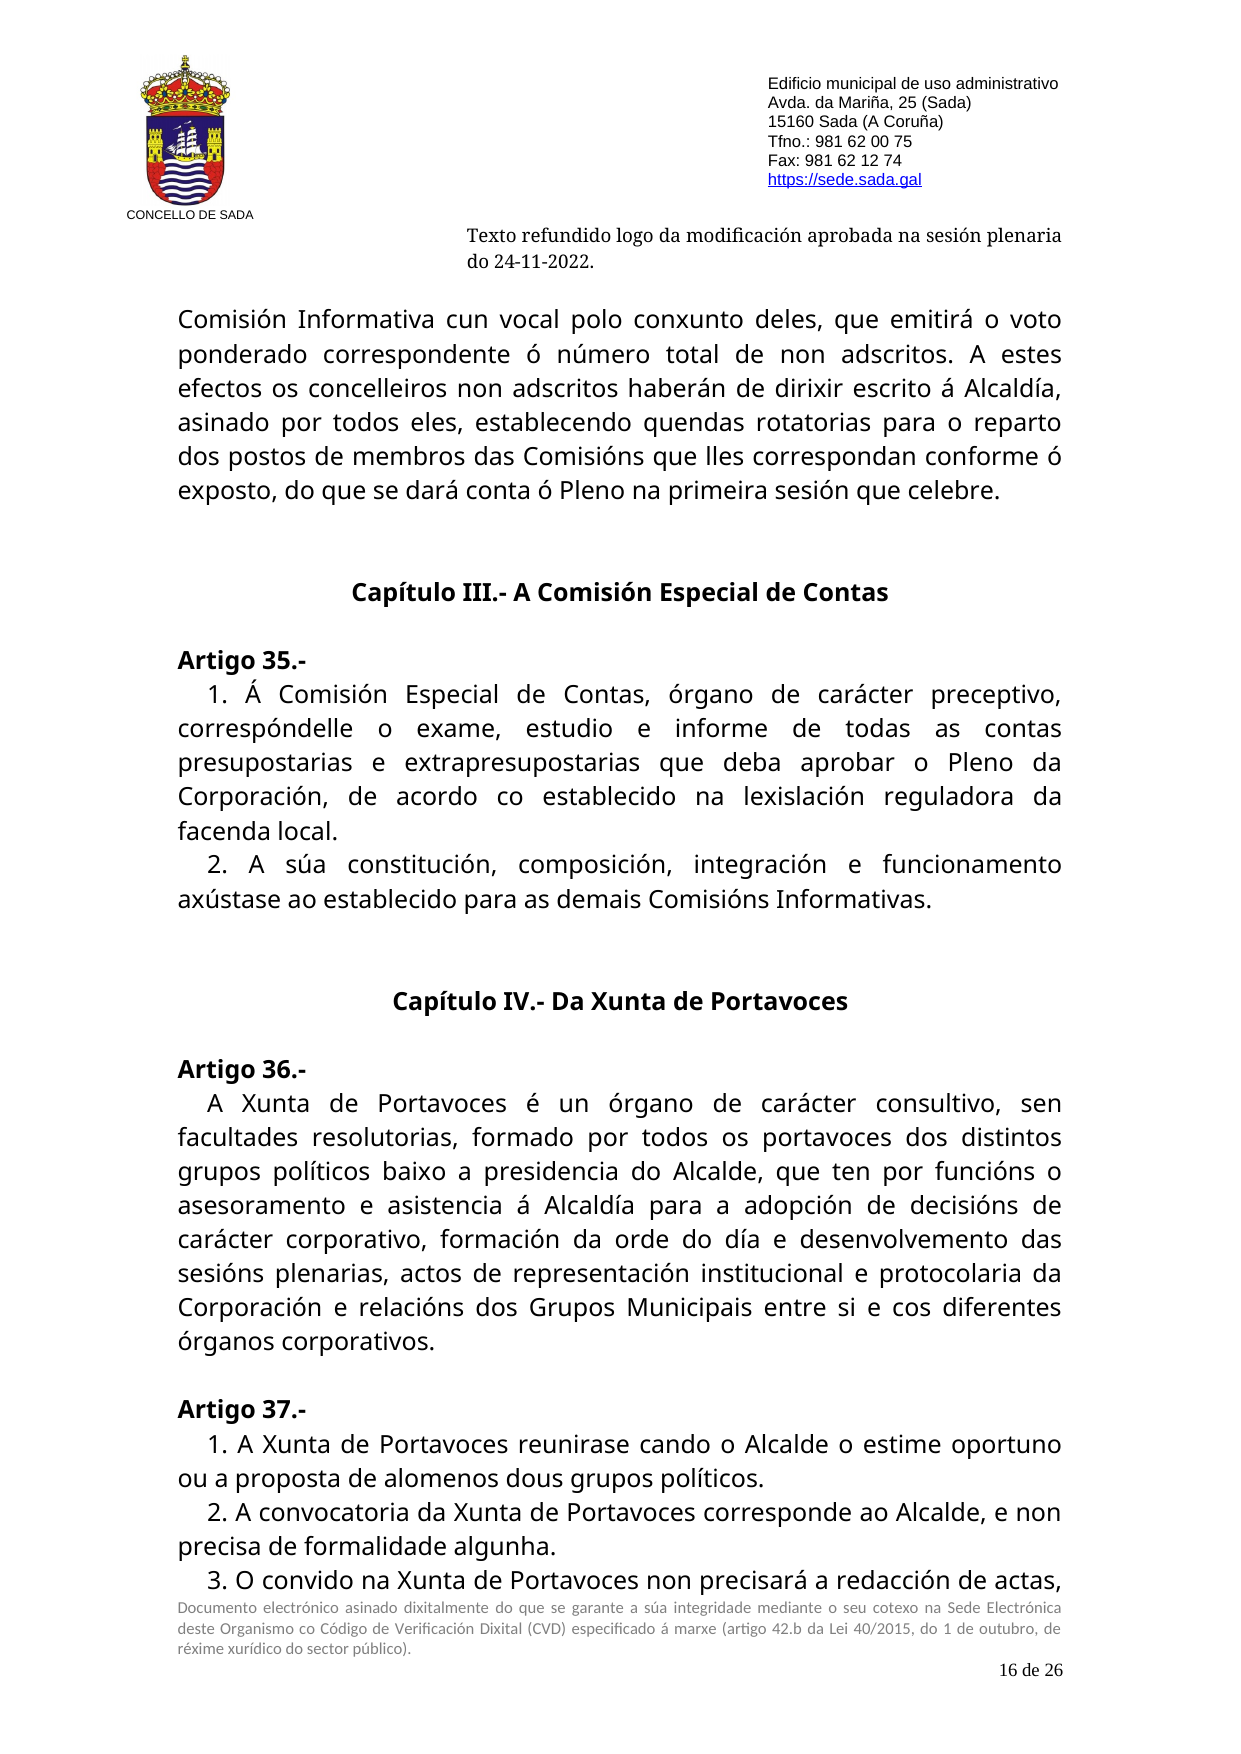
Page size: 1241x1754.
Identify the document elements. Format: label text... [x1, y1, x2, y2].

subtitle Capítulo III.- A Comisión Especial de Contas [177, 575, 1063, 609]
subtitle Artigo 37.- [177, 1392, 1063, 1426]
subtitle Capítulo IV.- Da Xunta de Portavoces [177, 983, 1063, 1017]
subtitle Artigo 36.- [177, 1052, 1063, 1086]
text A Xunta de Portavoces é un órgano de carácter consultivo, sen facultades resolutorias, formado por todos os portavoces dos distintos grupos políticos baixo a presidencia do Alcalde, que ten por funcións o asesoramento e asistencia á Alcaldía para a adopción de decisións de carácter corporativo, formación da orde do día e desenvolvemento das sesións plenarias, actos de representación institucional e protocolaria da Corporación e relacións dos Grupos Municipais entre si e cos diferentes órganos corporativos. [177, 1086, 1063, 1358]
text Comisión Informativa cun vocal polo conxunto deles, que emitirá o voto ponderado correspondente ó número total de non adscritos. A estes efectos os concelleiros non adscritos haberán de dirixir escrito á Alcaldía, asinado por todos eles, establecendo quendas rotatorias para o reparto dos postos de membros das Comisións que lles correspondan conforme ó exposto, do que se dará conta ó Pleno na primeira sesión que celebre. [177, 302, 1063, 507]
picture [109, 45, 263, 216]
text 1. Á Comisión Especial de Contas, órgano de carácter preceptivo, correspóndelle o exame, estudio e informe de todas as contas presupostarias e extrapresupostarias que deba aprobar o Pleno da Corporación, de acordo co establecido na lexislación reguladora da facenda local. [177, 677, 1063, 847]
text 1. A Xunta de Portavoces reunirase cando o Alcalde o estime oportuno ou a proposta de alomenos dous grupos políticos. [177, 1426, 1063, 1494]
text 3. O convido na Xunta de Portavoces non precisará a redacción de actas, [177, 1562, 1063, 1597]
text 2. A súa constitución, composición, integración e funcionamento axústase ao establecido para as demais Comisións Informativas. [177, 847, 1063, 915]
text 2. A convocatoria da Xunta de Portavoces corresponde ao Alcalde, e non precisa de formalidade algunha. [177, 1494, 1063, 1562]
subtitle Artigo 35.- [177, 643, 1063, 677]
